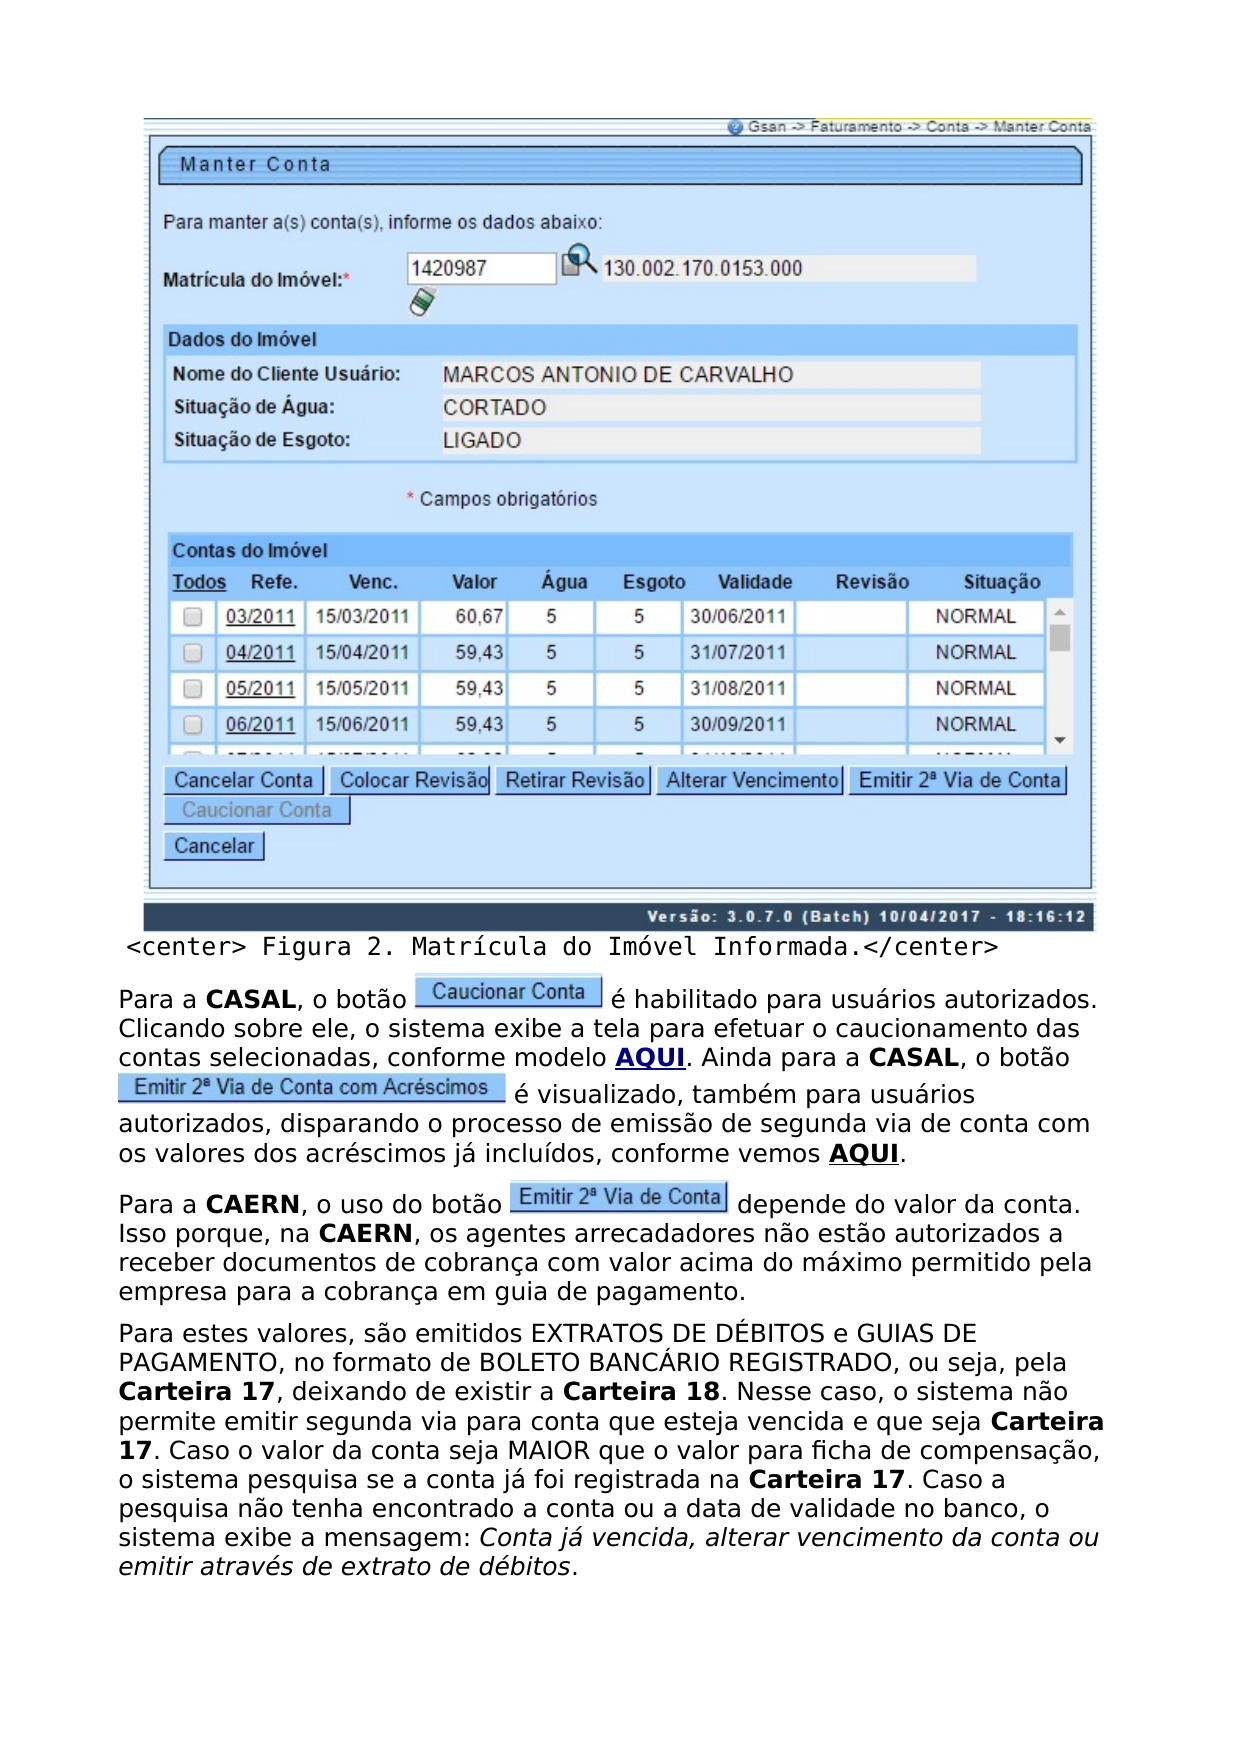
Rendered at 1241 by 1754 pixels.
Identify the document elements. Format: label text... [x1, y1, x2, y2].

picture [143, 118, 1097, 933]
picture [118, 1072, 506, 1104]
text <center> Figura 2. Matrícula do Imóvel Informada.</center> [118, 118, 1122, 961]
picture [510, 1180, 729, 1214]
text Para a CASAL, o botão é habilitado para usuários autorizados. Clicando sobre ele, o sistema exibe a tela para efetuar o caucionamento das contas selecionadas, conforme modelo AQUI. Ainda para a CASAL, o botão é visualizado, também para usuários autorizados, disparando o processo de emissão de segunda via de conta com os valores dos acréscimos já incluídos, conforme vemos AQUI. [118, 974, 1122, 1168]
text Para a CAERN, o uso do botão depende do valor da conta. Isso porque, na CAERN, os agentes arrecadadores não estão autorizados a receber documentos de cobrança com valor acima do máximo permitido pela empresa para a cobrança em guia de pagamento. [118, 1181, 1122, 1307]
text Para estes valores, são emitidos EXTRATOS DE DÉBITOS e GUIAS DE PAGAMENTO, no formato de BOLETO BANCÁRIO REGISTRADO, ou seja, pela Carteira 17, deixando de existir a Carteira 18. Nesse caso, o sistema não permite emitir segunda via para conta que esteja vencida e que seja Carteira 17. Caso o valor da conta seja MAIOR que o valor para ficha de compensação, o sistema pesquisa se a conta já foi registrada na Carteira 17. Caso a pesquisa não tenha encontrado a conta ou a data de validade no banco, o sistema exibe a mensagem: Conta já vencida, alterar vencimento da conta ou emitir através de extrato de débitos. [118, 1319, 1122, 1582]
picture [414, 973, 603, 1009]
